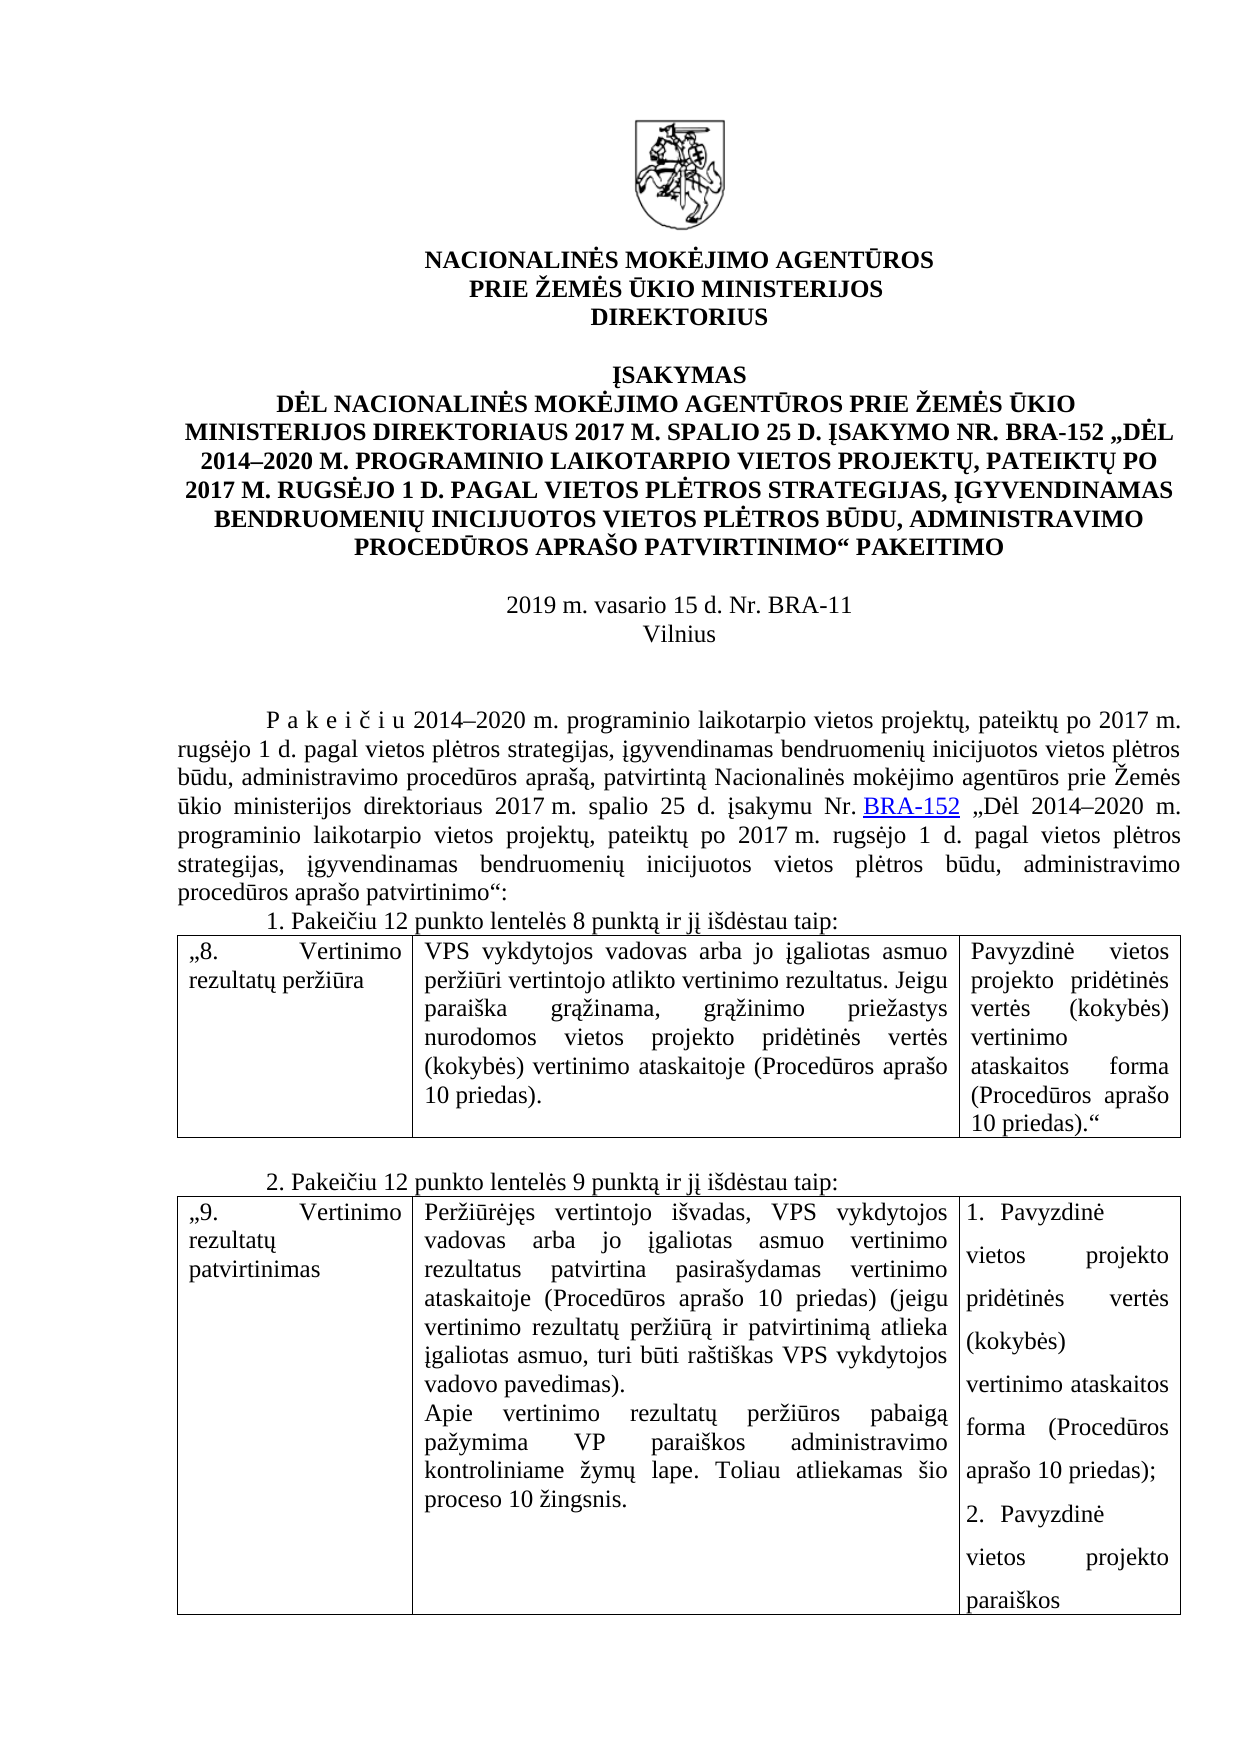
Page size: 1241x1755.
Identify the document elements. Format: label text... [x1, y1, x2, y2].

text P a k e i č i u 2014–2020 m. programinio laikotarpio vietos projektų, pateiktų po 2017 m. rugsėjo 1 d. pagal vietos plėtros strategijas, įgyvendinamas bendruomenių inicijuotos vietos plėtros būdu, administravimo procedūros aprašą, patvirtintą Nacionalinės mokėjimo agentūros prie Žemės ūkio ministerijos direktoriaus 2017 m. spalio 25 d. įsakymu Nr. BRA-152 „Dėl 2014–2020 m. programinio laikotarpio vietos projektų, pateiktų po 2017 m. rugsėjo 1 d. pagal vietos plėtros strategijas, įgyvendinamas bendruomenių inicijuotos vietos plėtros būdu, administravimo procedūros aprašo patvirtinimo“: [177, 705, 1181, 906]
text 2. Pakeičiu 12 punkto lentelės 9 punktą ir jį išdėstau taip: [177, 1167, 1181, 1196]
text DĖL NACIONALINĖS MOKĖJIMO AGENTŪROS PRIE ŽEMĖS ŪKIO [177, 389, 1181, 417]
text Vilnius [177, 619, 1181, 647]
table_header Peržiūrėjęs vertintojo išvadas, VPS vykdytojos vadovas arba jo įgaliotas asmuo vertinimo rezultatus patvirtina pasirašydamas vertinimo ataskaitoje (Procedūros aprašo 10 priedas) (jeigu vertinimo rezultatų peržiūrą ir patvirtinimą atlieka įgaliotas asmuo, turi būti raštiškas VPS vykdytojos vadovo pavedimas). Apie vertinimo rezultatų peržiūros pabaigą pažymima VP paraiškos administravimo kontroliniame žymų lape. Toliau atliekamas šio proceso 10 žingsnis. [413, 1197, 959, 1614]
table_header „9. Vertinimo rezultatų patvirtinimas [178, 1197, 412, 1614]
table_header Pavyzdinė vietos projekto pridėtinės vertės (kokybės) vertinimo ataskaitos forma (Procedūros aprašo 10 priedas).“ [960, 936, 1180, 1137]
text ĮSAKYMAS [177, 360, 1181, 389]
table_header 1. Pavyzdinė vietos projekto pridėtinės vertės (kokybės) vertinimo ataskaitos forma (Procedūros aprašo 10 priedas); 2. Pavyzdinė vietos projekto paraiškos [960, 1197, 1180, 1614]
text 2019 m. vasario 15 d. Nr. BRA-11 [177, 590, 1181, 619]
table_header „8. Vertinimo rezultatų peržiūra [178, 936, 412, 1137]
text DIREKTORIUS [177, 302, 1181, 331]
text 1. Pakeičiu 12 punkto lentelės 8 punktą ir jį išdėstau taip: [177, 906, 1181, 935]
text MINISTERIJOS DIREKTORIAUS 2017 M. SPALIO 25 D. ĮSAKYMO NR. BRA-152 „DĖL 2014–2020 M. PROGRAMINIO LAIKOTARPIO VIETOS PROJEKTŲ, PATEIKTŲ PO 2017 M. RUGSĖJO 1 D. PAGAL VIETOS PLĖTROS STRATEGIJAS, ĮGYVENDINAMAS BENDRUOMENIŲ INICIJUOTOS VIETOS PLĖTROS BŪDU, ADMINISTRAVIMO PROCEDŪROS APRAŠO PATVIRTINIMO“ PAKEITIMO [177, 417, 1181, 561]
text PRIE ŽEMĖS ŪKIO MINISTERIJOS [177, 274, 1181, 302]
text NACIONALINĖS MOKĖJIMO AGENTŪROS [177, 245, 1181, 274]
table_header VPS vykdytojos vadovas arba jo įgaliotas asmuo peržiūri vertintojo atlikto vertinimo rezultatus. Jeigu paraiška grąžinama, grąžinimo priežastys nurodomos vietos projekto pridėtinės vertės (kokybės) vertinimo ataskaitoje (Procedūros aprašo 10 priedas). [413, 936, 959, 1137]
